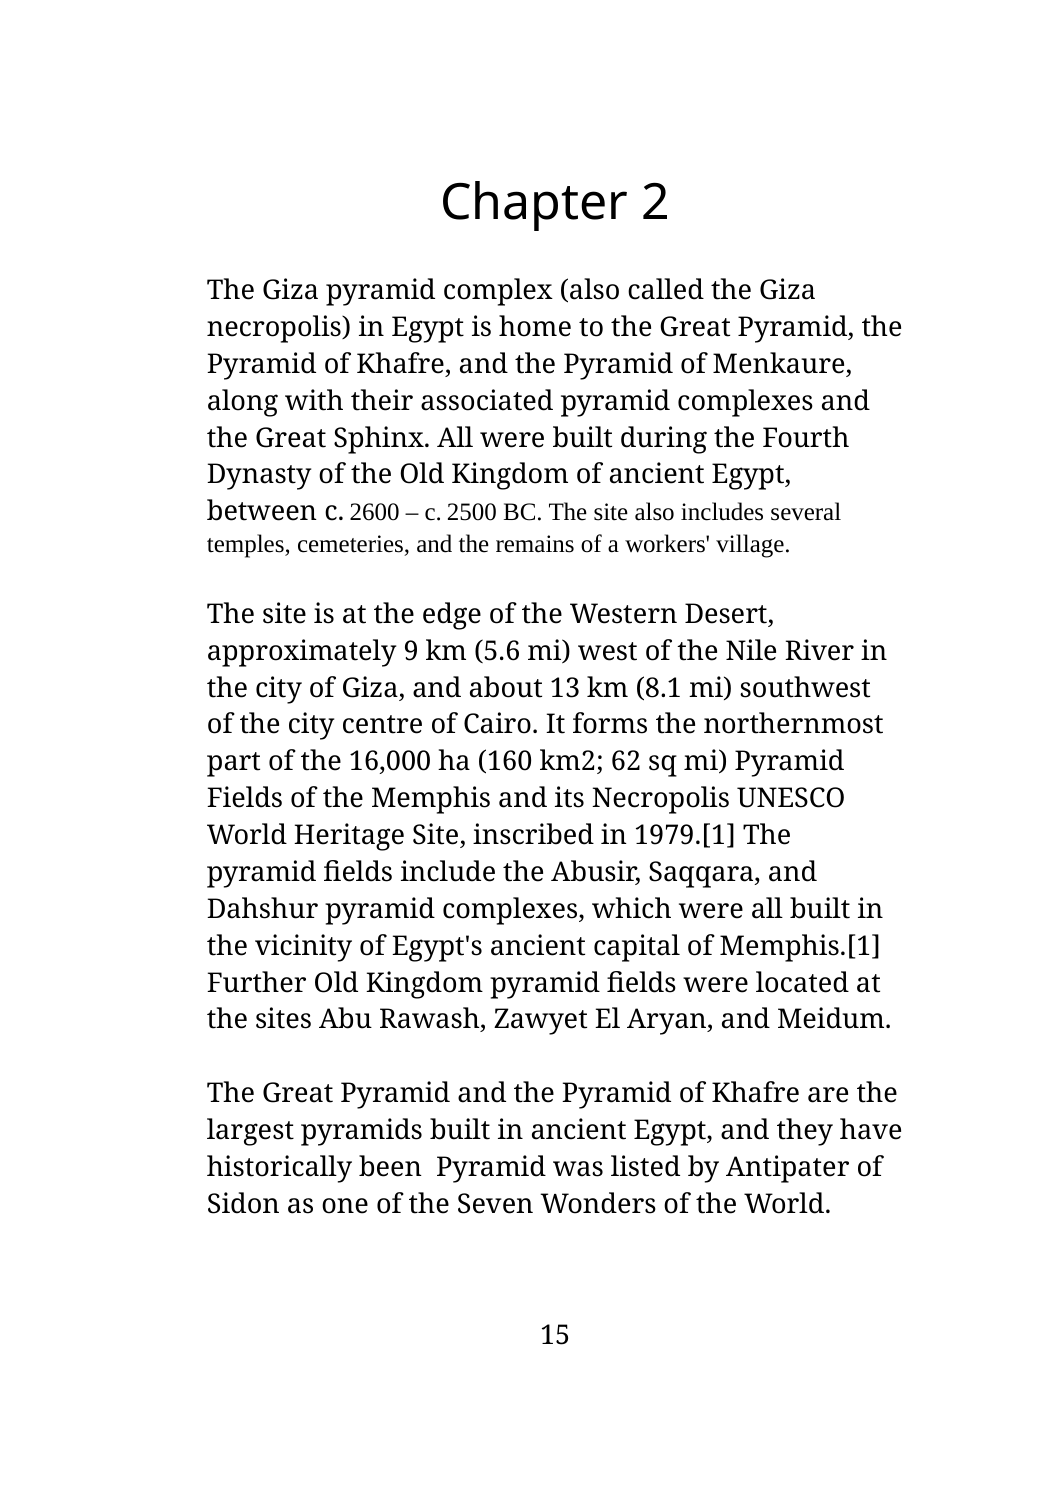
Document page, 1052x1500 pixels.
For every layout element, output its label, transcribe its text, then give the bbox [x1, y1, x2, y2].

text The Giza pyramid complex (also called the Giza necropolis) in Egypt is home to the Great Pyramid, the Pyramid of Khafre, and the Pyramid of Menkaure, along with their associated pyramid complexes and the Great Sphinx. All were built during the Fourth Dynasty of the Old Kingdom of ancient Egypt, between c. 2600 – c. 2500 BC. The site also includes several temples, cemeteries, and the remains of a workers' village. [207, 271, 903, 557]
text The site is at the edge of the Western Desert, approximately 9 km (5.6 mi) west of the Nile River in the city of Giza, and about 13 km (8.1 mi) southwest of the city centre of Cairo. It forms the northernmost part of the 16,000 ha (160 km2; 62 sq mi) Pyramid Fields of the Memphis and its Necropolis UNESCO World Heritage Site, inscribed in 1979.[1] The pyramid fields include the Abusir, Saqqara, and Dahshur pyramid complexes, which were all built in the vicinity of Egypt's ancient capital of Memphis.[1] Further Old Kingdom pyramid fields were located at the sites Abu Rawash, Zawyet El Aryan, and Meidum. [207, 594, 903, 1037]
text The Great Pyramid and the Pyramid of Khafre are the largest pyramids built in ancient Egypt, and they have historically been Pyramid was listed by Antipater of Sidon as one of the Seven Wonders of the World. [207, 1074, 903, 1221]
subtitle Chapter 2 [207, 166, 903, 234]
